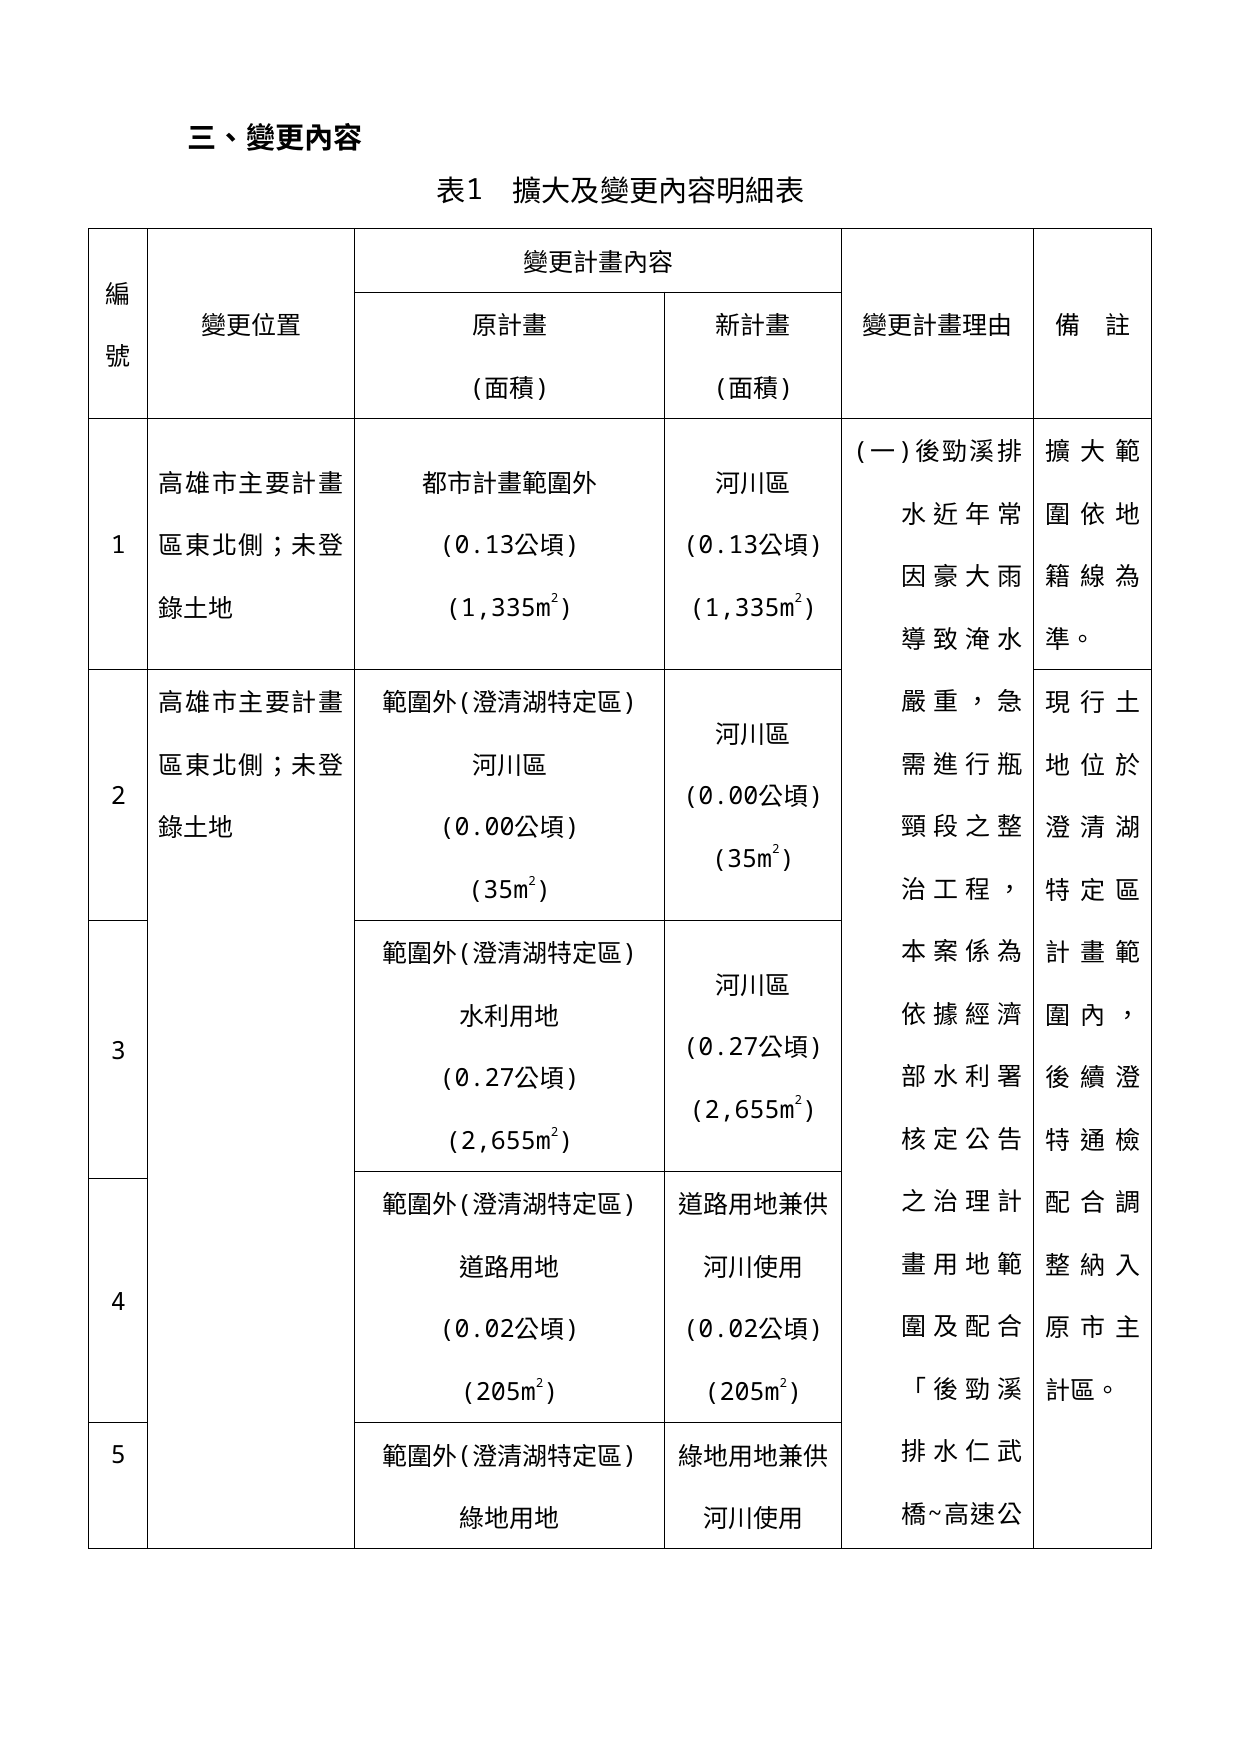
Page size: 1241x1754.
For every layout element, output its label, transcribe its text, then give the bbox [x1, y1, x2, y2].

table_cell 原計畫 (面積) [355, 293, 664, 418]
table_cell 2 [89, 670, 147, 920]
table_cell 河川區 (0.00公頃) (35m2) [665, 670, 841, 920]
table_cell 道路用地兼供 河川使用 (0.02公頃) (205m2) [665, 1172, 841, 1422]
table_header 變更計畫理由 [842, 229, 1033, 418]
table_cell 綠地用地兼供 河川使用 (0.00公頃) (19m2) [665, 1423, 841, 1548]
table_cell 高雄市主要計畫區東北側；未登錄土地 [148, 419, 354, 669]
table_header 變更位置 [148, 229, 354, 418]
table_cell 範圍外(澄清湖特定區) 水利用地 (0.27公頃) (2,655m2) [355, 921, 664, 1171]
table_header 編號 [89, 229, 147, 418]
table_cell 3 [89, 921, 147, 1178]
text 三、變更內容 [187, 115, 1053, 157]
table_cell 擴大範圍依地籍線為準。 [1034, 419, 1151, 669]
table_cell 範圍外(澄清湖特定區) 道路用地 (0.02公頃) (205m2) [355, 1172, 664, 1422]
table_cell 5 [89, 1423, 147, 1548]
table_cell 新計畫 (面積) [665, 293, 841, 418]
table_cell 4 [89, 1179, 147, 1422]
table_header 備 註 [1034, 229, 1151, 418]
table_cell (一)後勁溪排水近年常因豪大雨導致淹水嚴重，急需進行瓶頸段之整治工程，本案係為依據經濟部水利署核定公告之治理計畫用地範圍及配合「後勁溪排水仁武橋~高速公 [842, 419, 1033, 1548]
table_cell 範圍外(澄清湖特定區) 河川區 (0.00公頃) (35m2) [355, 670, 664, 920]
table_cell 河川區 (0.13公頃) (1,335m2) [665, 419, 841, 669]
table_cell 範圍外(澄清湖特定區) 綠地用地 (0.00公頃) (19m2) [355, 1423, 664, 1548]
table_cell 現行土地位於澄清湖特定區計畫範圍內，後續澄特通檢配合調整納入原市主計區。 [1034, 670, 1151, 1548]
table_cell 高雄市主要計畫區東北側；未登錄土地 [148, 670, 354, 1548]
table_cell 河川區 (0.27公頃) (2,655m2) [665, 921, 841, 1171]
table_cell 都市計畫範圍外 (0.13公頃) (1,335m2) [355, 419, 664, 669]
table_cell 1 [89, 419, 147, 669]
table_header 變更計畫內容 [355, 229, 841, 292]
text 表1 擴大及變更內容明細表 [187, 157, 1053, 220]
